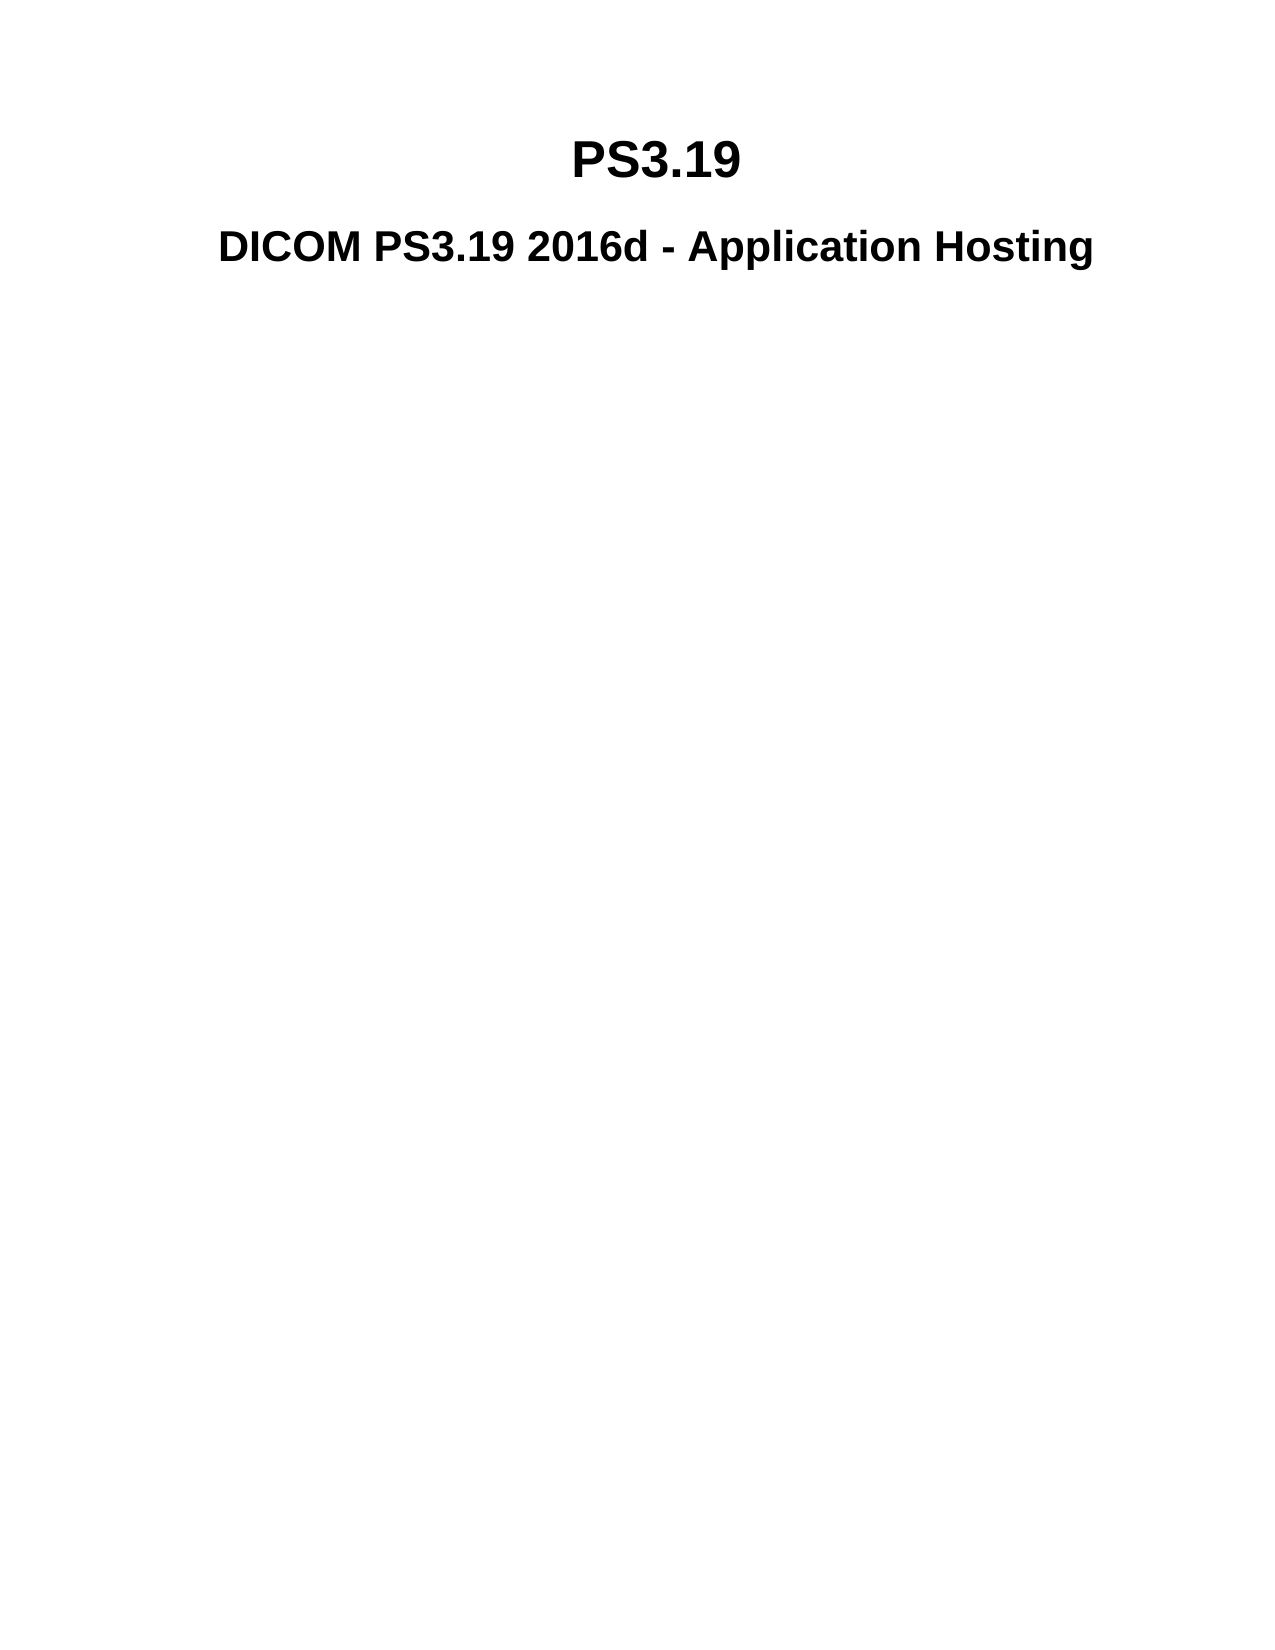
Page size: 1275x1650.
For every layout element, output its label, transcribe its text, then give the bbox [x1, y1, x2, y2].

text PS3.19 [112, 129, 1200, 188]
text DICOM PS3.19 2016d - Application Hosting [112, 221, 1200, 271]
